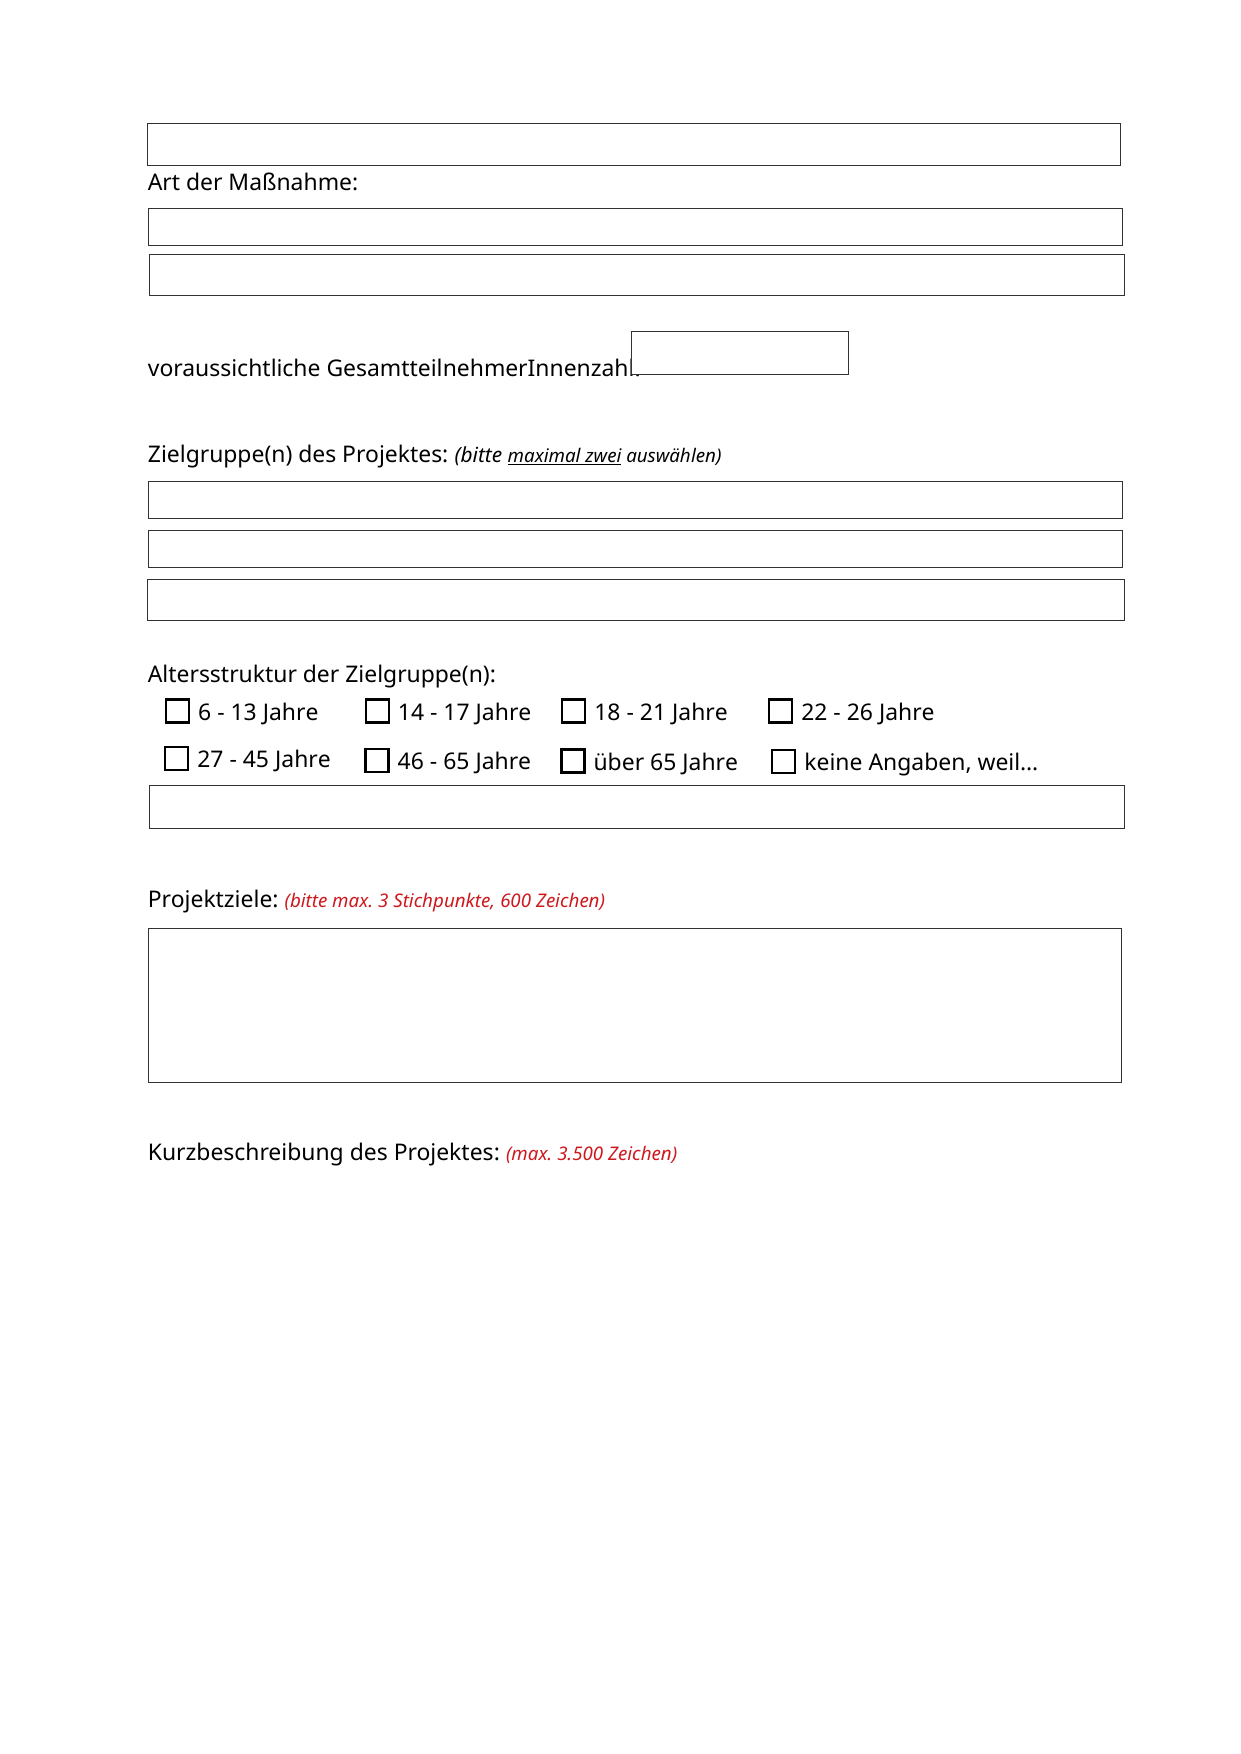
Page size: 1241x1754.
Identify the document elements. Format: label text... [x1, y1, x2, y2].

text Altersstruktur der Zielgruppe(n): [148, 658, 1122, 689]
text Projektziele: (bitte max. 3 Stichpunkte, 600 Zeichen) [148, 883, 1122, 914]
text Art der Maßnahme: [148, 166, 1122, 197]
text Zielgruppe(n) des Projektes: (bitte maximal zwei auswählen) [148, 438, 1122, 469]
text Kurzbeschreibung des Projektes: (max. 3.500 Zeichen) [148, 1136, 1122, 1167]
text voraussichtliche GesamtteilnehmerInnenzahl: [148, 352, 1122, 383]
